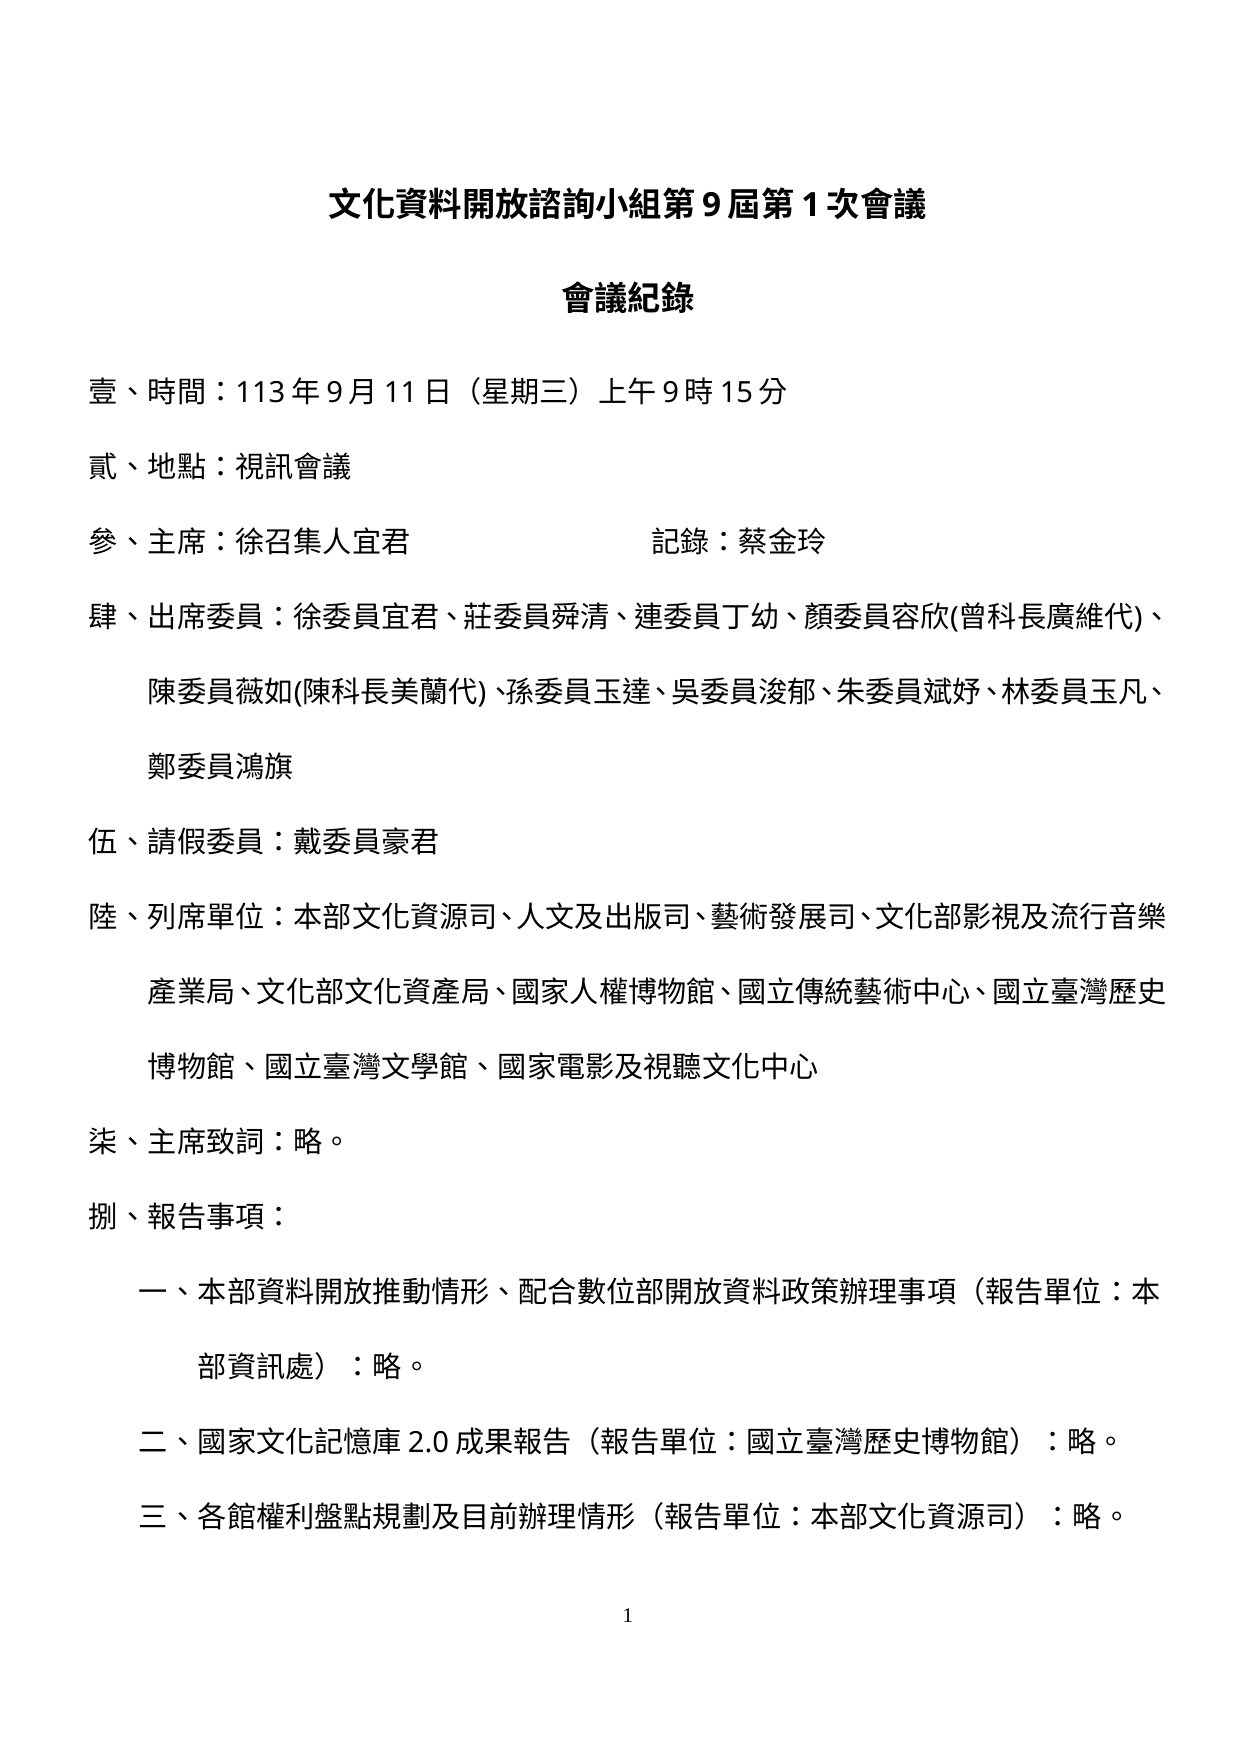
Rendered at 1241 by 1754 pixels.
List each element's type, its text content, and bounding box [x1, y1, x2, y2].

list 請假委員：戴委員豪君 [89, 802, 1167, 877]
list 主席致詞：略。 [89, 1102, 1167, 1177]
list 各館權利盤點規劃及目前辦理情形（報告單位：本部文化資源司）：略。 [139, 1477, 1167, 1552]
list 報告事項： [89, 1177, 1167, 1252]
text 文化資料開放諮詢小組第9屆第1次會議 [89, 164, 1167, 239]
list 列席單位：本部文化資源司、人文及出版司、藝術發展司、文化部影視及流行音樂產業局、文化部文化資產局、國家人權博物館、國立傳統藝術中心、國立臺灣歷史博物館、國立臺灣文學館、國家電影及視聽文化中心 [89, 877, 1167, 1102]
list 時間：113年9月11日（星期三）上午9時15分 [89, 352, 1167, 427]
list 地點：視訊會議 [89, 427, 1167, 502]
list 出席委員：徐委員宜君、莊委員舜清、連委員丁幼、顏委員容欣(曾科長廣維代)、陳委員薇如(陳科長美蘭代)、孫委員玉達、吳委員浚郁、朱委員斌妤、林委員玉凡、鄭委員鴻旗 [89, 577, 1167, 802]
list 主席：徐召集人宜君 記錄：蔡金玲 [89, 502, 1167, 577]
list 國家文化記憶庫2.0成果報告（報告單位：國立臺灣歷史博物館）：略。 [139, 1402, 1167, 1477]
list 本部資料開放推動情形、配合數位部開放資料政策辦理事項（報告單位：本部資訊處）：略。 [139, 1252, 1167, 1402]
text 會議紀錄 [89, 258, 1167, 333]
